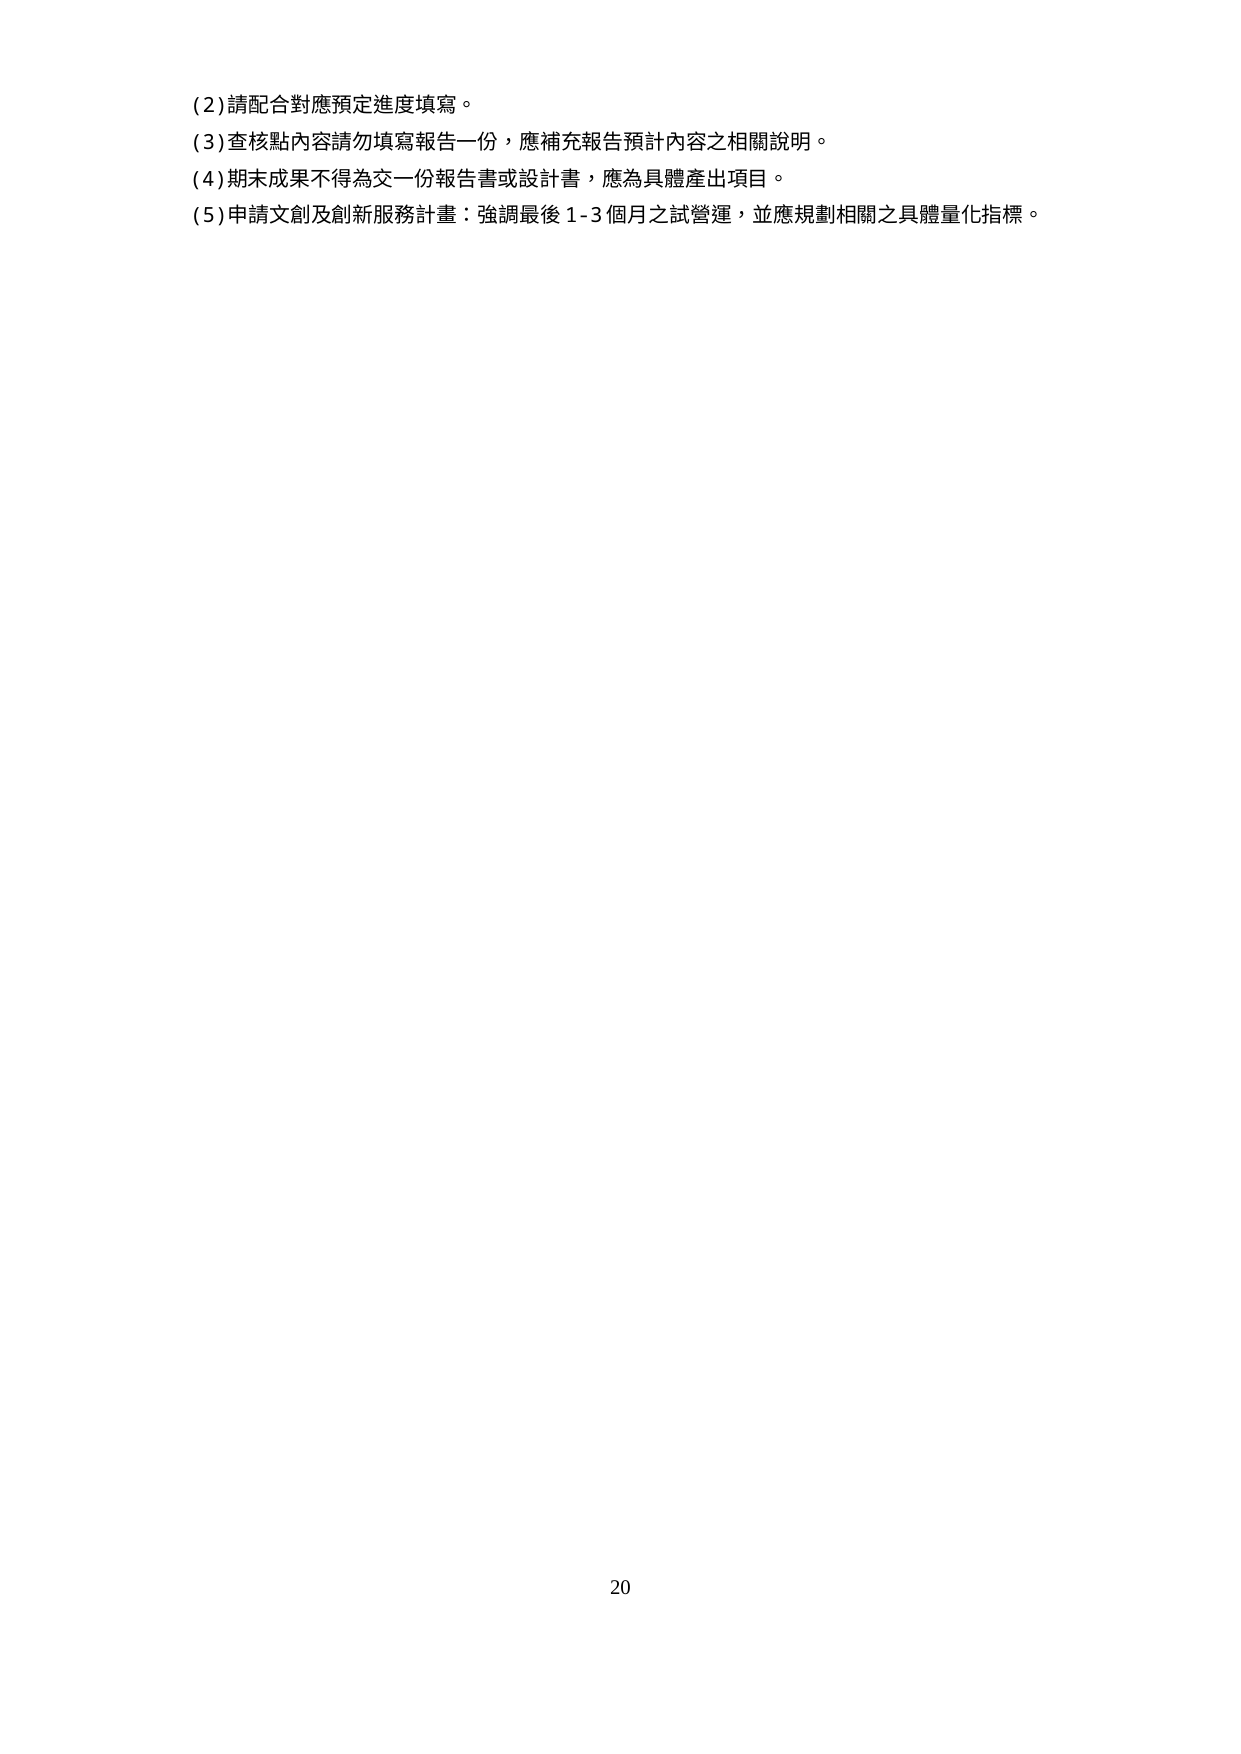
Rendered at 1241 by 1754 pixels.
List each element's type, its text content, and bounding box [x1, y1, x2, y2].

text (3)查核點內容請勿填寫報告一份，應補充報告預計內容之相關說明。 [190, 125, 1092, 156]
text (4)期末成果不得為交一份報告書或設計書，應為具體產出項目。 [148, 162, 1092, 192]
text (2)請配合對應預定進度填寫。 [190, 89, 1092, 119]
text (5)申請文創及創新服務計畫：強調最後1-3個月之試營運，並應規劃相關之具體量化指標。 [190, 198, 1092, 229]
